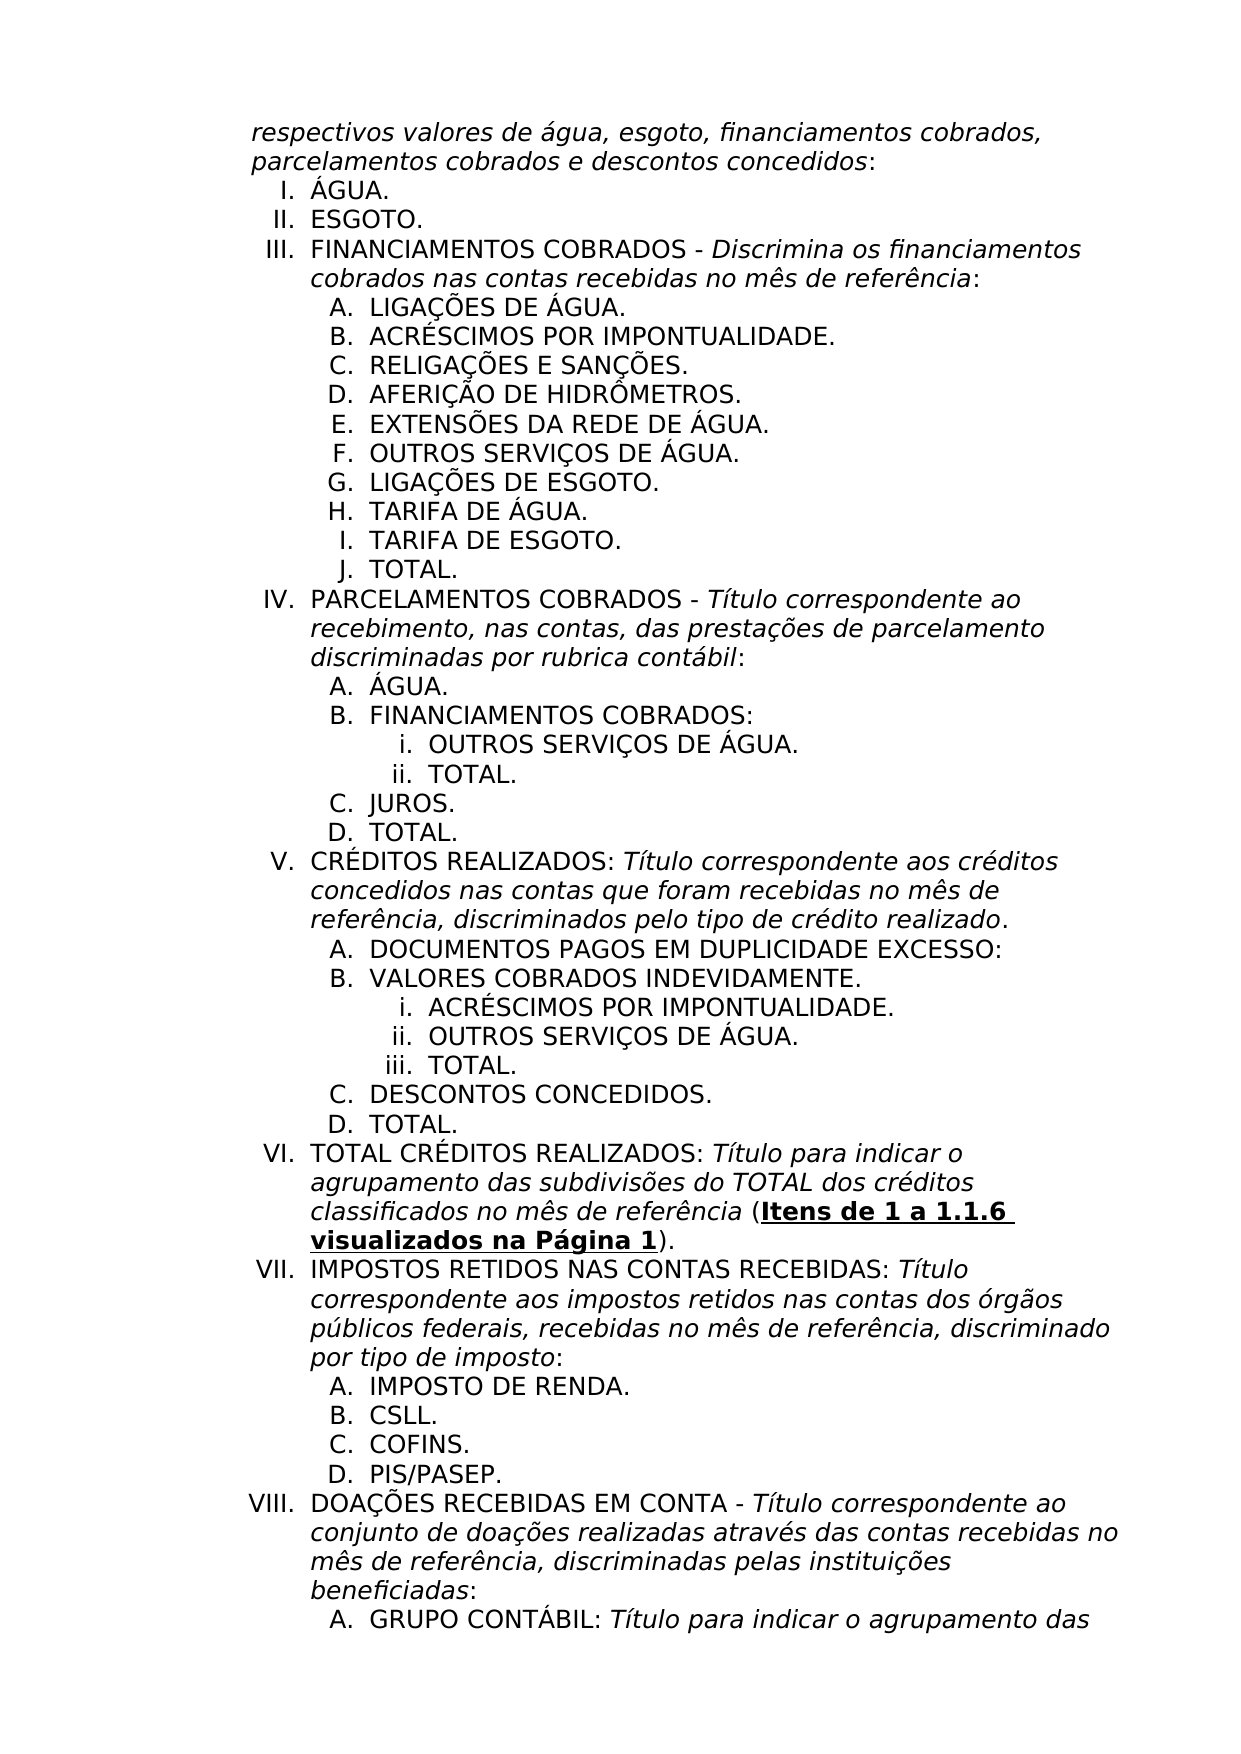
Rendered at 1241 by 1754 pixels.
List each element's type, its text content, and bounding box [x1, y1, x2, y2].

list JUROS. [354, 789, 1122, 818]
list OUTROS SERVIÇOS DE ÁGUA. [413, 1022, 1122, 1051]
list LIGAÇÕES DE ESGOTO. [354, 468, 1122, 497]
list FINANCIAMENTOS COBRADOS: [354, 701, 1122, 731]
list PIS/PASEP. [354, 1460, 1122, 1489]
list OUTROS SERVIÇOS DE ÁGUA. [413, 731, 1122, 760]
list AFERIÇÃO DE HIDRÔMETROS. [354, 381, 1122, 410]
list TOTAL. [354, 1110, 1122, 1139]
list EXTENSÕES DA REDE DE ÁGUA. [354, 410, 1122, 439]
list ACRÉSCIMOS POR IMPONTUALIDADE. [354, 322, 1122, 351]
list PARCELAMENTOS COBRADOS - Título correspondente ao recebimento, nas contas, das prestações de parcelamento discriminadas por rubrica contábil: [295, 585, 1122, 672]
list TARIFA DE ESGOTO. [354, 526, 1122, 556]
list TOTAL. [354, 818, 1122, 847]
list ÁGUA. [295, 176, 1122, 206]
list COFINS. [354, 1431, 1122, 1460]
list TOTAL. [413, 760, 1122, 789]
list ACRÉSCIMOS POR IMPONTUALIDADE. [413, 993, 1122, 1022]
list IMPOSTO DE RENDA. [354, 1372, 1122, 1401]
list respectivos valores de água, esgoto, financiamentos cobrados, parcelamentos cobrados e descontos concedidos: [236, 118, 1122, 176]
list DOCUMENTOS PAGOS EM DUPLICIDADE EXCESSO: [354, 935, 1122, 964]
list DOAÇÕES RECEBIDAS EM CONTA - Título correspondente ao conjunto de doações realizadas através das contas recebidas no mês de referência, discriminadas pelas instituições beneficiadas: [295, 1489, 1122, 1606]
list DESCONTOS CONCEDIDOS. [354, 1081, 1122, 1110]
list GRUPO CONTÁBIL: Título para indicar o agrupamento das [354, 1606, 1122, 1635]
list ESGOTO. [295, 206, 1122, 235]
list CSLL. [354, 1401, 1122, 1431]
list ÁGUA. [354, 672, 1122, 701]
list TOTAL CRÉDITOS REALIZADOS: Título para indicar o agrupamento das subdivisões do TOTAL dos créditos classificados no mês de referência (Itens de 1 a 1.1.6 visualizados na Página 1). [295, 1139, 1122, 1256]
list OUTROS SERVIÇOS DE ÁGUA. [354, 439, 1122, 468]
list TOTAL. [354, 556, 1122, 585]
list FINANCIAMENTOS COBRADOS - Discrimina os financiamentos cobrados nas contas recebidas no mês de referência: [295, 235, 1122, 293]
list RELIGAÇÕES E SANÇÕES. [354, 351, 1122, 381]
list TARIFA DE ÁGUA. [354, 497, 1122, 526]
list LIGAÇÕES DE ÁGUA. [354, 293, 1122, 322]
list IMPOSTOS RETIDOS NAS CONTAS RECEBIDAS: Título correspondente aos impostos retidos nas contas dos órgãos públicos federais, recebidas no mês de referência, discriminado por tipo de imposto: [295, 1256, 1122, 1372]
list TOTAL. [413, 1051, 1122, 1081]
list VALORES COBRADOS INDEVIDAMENTE. [354, 964, 1122, 993]
list CRÉDITOS REALIZADOS: Título correspondente aos créditos concedidos nas contas que foram recebidas no mês de referência, discriminados pelo tipo de crédito realizado. [295, 847, 1122, 935]
